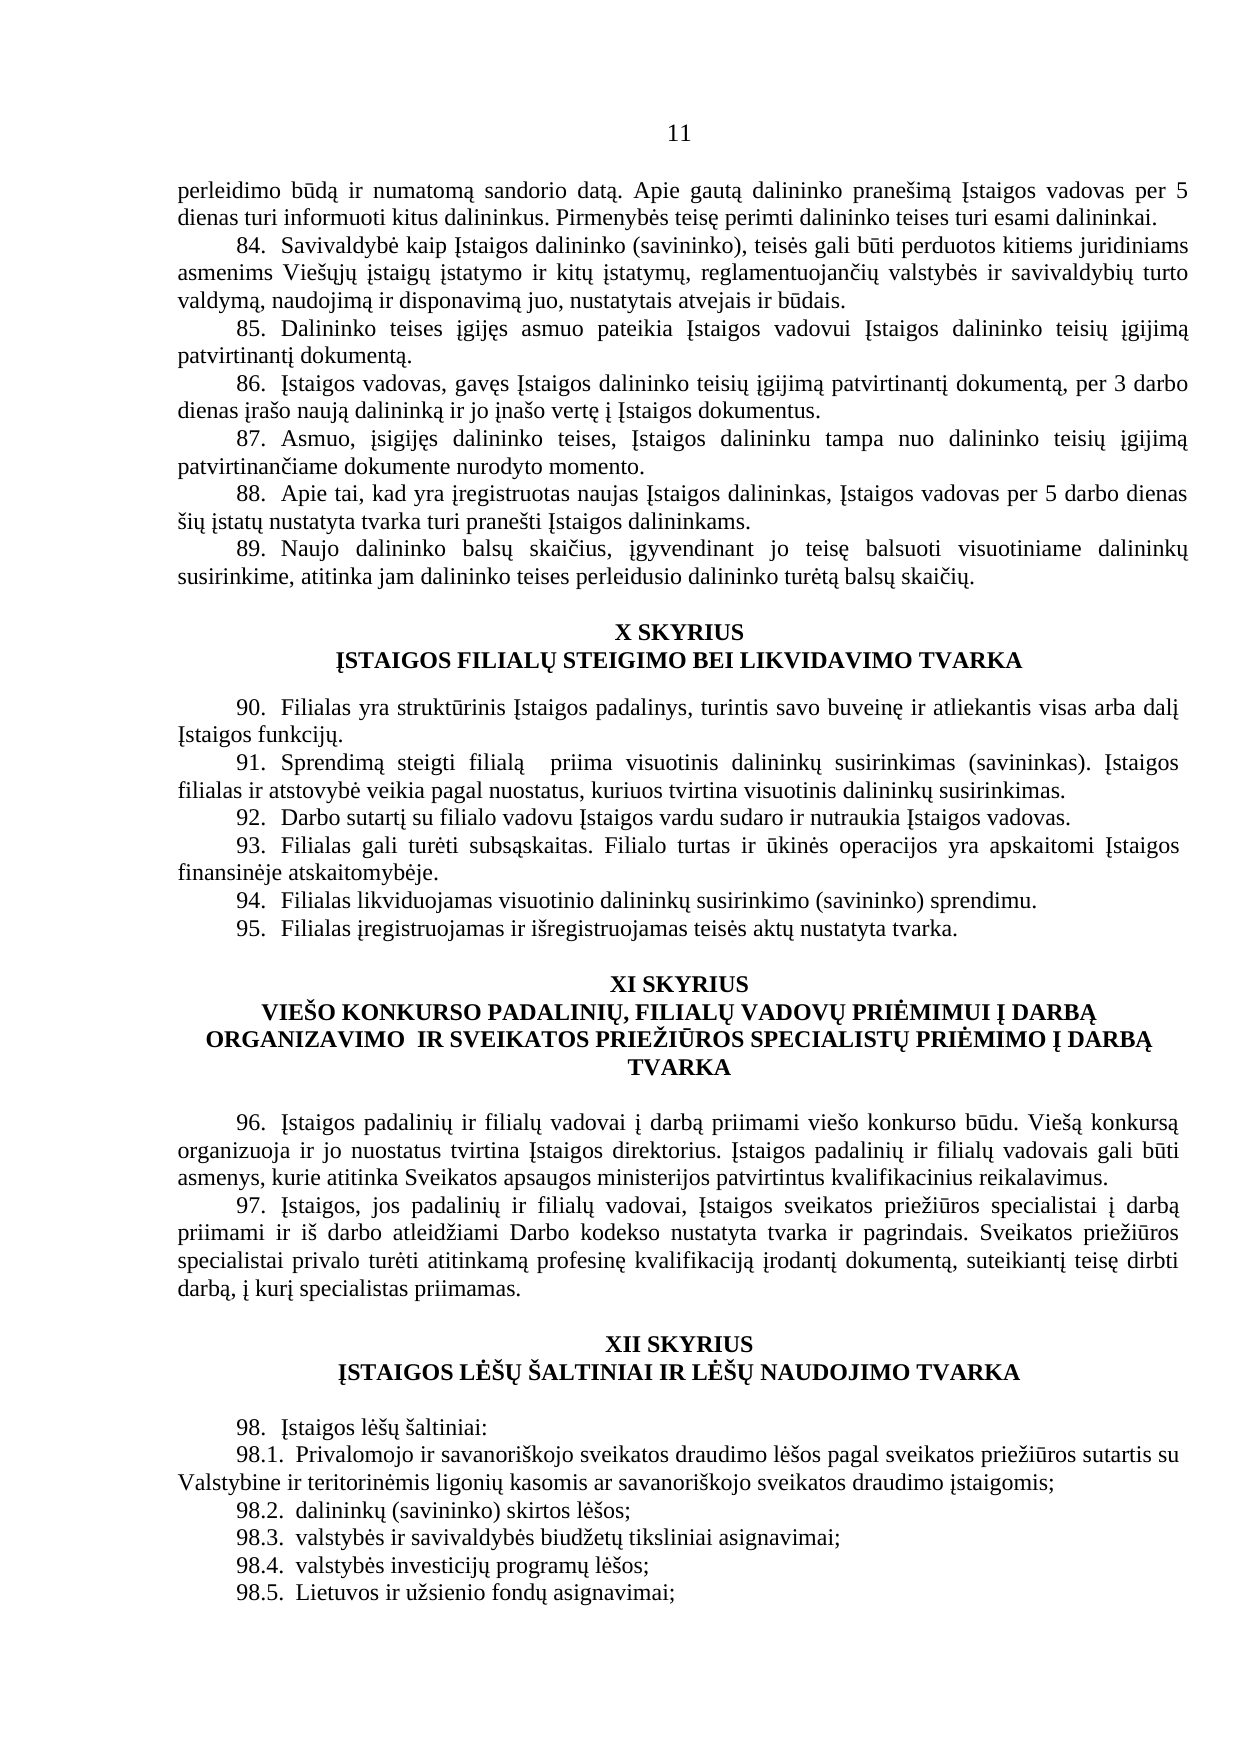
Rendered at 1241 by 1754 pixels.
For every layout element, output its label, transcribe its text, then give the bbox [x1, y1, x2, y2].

text 98.3. valstybės ir savivaldybės biudžetų tiksliniai asignavimai; [177, 1523, 1181, 1551]
text XII SKYRIUS [177, 1330, 1181, 1358]
text 92. Darbo sutartį su filialo vadovu Įstaigos vardu sudaro ir nutraukia Įstaigos vadovas. [177, 803, 1181, 831]
text 91. Sprendimą steigti filialą priima visuotinis dalininkų susirinkimas (savininkas). Įstaigos filialas ir atstovybė veikia pagal nuostatus, kuriuos tvirtina visuotinis dalininkų susirinkimas. [177, 748, 1181, 803]
text X SKYRIUS [177, 618, 1181, 646]
text 89. Naujo dalininko balsų skaičius, įgyvendinant jo teisę balsuoti visuotiniame dalininkų susirinkime, atitinka jam dalininko teises perleidusio dalininko turėtą balsų skaičių. [177, 534, 1190, 590]
text 93. Filialas gali turėti subsąskaitas. Filialo turtas ir ūkinės operacijos yra apskaitomi Įstaigos finansinėje atskaitomybėje. [177, 831, 1181, 886]
text 85. Dalininko teises įgijęs asmuo pateikia Įstaigos vadovui Įstaigos dalininko teisių įgijimą patvirtinantį dokumentą. [177, 314, 1190, 369]
text ĮSTAIGOS FILIALŲ STEIGIMO BEI LIKVIDAVIMO TVARKA [177, 646, 1181, 674]
text 98.5. Lietuvos ir užsienio fondų asignavimai; [177, 1578, 1181, 1606]
text 84. Savivaldybė kaip Įstaigos dalininko (savininko), teisės gali būti perduotos kitiems juridiniams asmenims Viešųjų įstaigų įstatymo ir kitų įstatymų, reglamentuojančių valstybės ir savivaldybių turto valdymą, naudojimą ir disponavimą juo, nustatytais atvejais ir būdais. [177, 231, 1190, 314]
text 90. Filialas yra struktūrinis Įstaigos padalinys, turintis savo buveinę ir atliekantis visas arba dalį Įstaigos funkcijų. [177, 693, 1181, 748]
text 94. Filialas likviduojamas visuotinio dalininkų susirinkimo (savininko) sprendimu. [177, 886, 1181, 914]
text 98.1. Privalomojo ir savanoriškojo sveikatos draudimo lėšos pagal sveikatos priežiūros sutartis su Valstybine ir teritorinėmis ligonių kasomis ar savanoriškojo sveikatos draudimo įstaigomis; [177, 1440, 1181, 1496]
text 87. Asmuo, įsigijęs dalininko teises, Įstaigos dalininku tampa nuo dalininko teisių įgijimą patvirtinančiame dokumente nurodyto momento. [177, 424, 1190, 479]
text 98. Įstaigos lėšų šaltiniai: [236, 1413, 1181, 1440]
text ĮSTAIGOS LĖŠŲ ŠALTINIAI IR LĖŠŲ NAUDOJIMO TVARKA [177, 1358, 1181, 1385]
text VIEŠO KONKURSO PADALINIŲ, FILIALŲ VADOVŲ PRIĖMIMUI Į DARBĄ ORGANIZAVIMO IR SVEIKATOS PRIEŽIŪROS SPECIALISTŲ PRIĖMIMO Į DARBĄ TVARKA [177, 998, 1181, 1080]
text 96. Įstaigos padalinių ir filialų vadovai į darbą priimami viešo konkurso būdu. Viešą konkursą organizuoja ir jo nuostatus tvirtina Įstaigos direktorius. Įstaigos padalinių ir filialų vadovais gali būti asmenys, kurie atitinka Sveikatos apsaugos ministerijos patvirtintus kvalifikacinius reikalavimus. [177, 1108, 1181, 1191]
text 86. Įstaigos vadovas, gavęs Įstaigos dalininko teisių įgijimą patvirtinantį dokumentą, per 3 darbo dienas įrašo naują dalininką ir jo įnašo vertę į Įstaigos dokumentus. [177, 369, 1190, 424]
text perleidimo būdą ir numatomą sandorio datą. Apie gautą dalininko pranešimą Įstaigos vadovas per 5 dienas turi informuoti kitus dalininkus. Pirmenybės teisę perimti dalininko teises turi esami dalininkai. [177, 176, 1190, 231]
text 95. Filialas įregistruojamas ir išregistruojamas teisės aktų nustatyta tvarka. [177, 914, 1181, 941]
text 98.4. valstybės investicijų programų lėšos; [177, 1551, 1181, 1578]
text 97. Įstaigos, jos padalinių ir filialų vadovai, Įstaigos sveikatos priežiūros specialistai į darbą priimami ir iš darbo atleidžiami Darbo kodekso nustatyta tvarka ir pagrindais. Sveikatos priežiūros specialistai privalo turėti atitinkamą profesinę kvalifikaciją įrodantį dokumentą, suteikiantį teisę dirbti darbą, į kurį specialistas priimamas. [177, 1191, 1181, 1301]
text 88. Apie tai, kad yra įregistruotas naujas Įstaigos dalininkas, Įstaigos vadovas per 5 darbo dienas šių įstatų nustatyta tvarka turi pranešti Įstaigos dalininkams. [177, 479, 1190, 534]
text 98.2. dalininkų (savininko) skirtos lėšos; [177, 1496, 1181, 1523]
text XI SKYRIUS [177, 970, 1181, 998]
